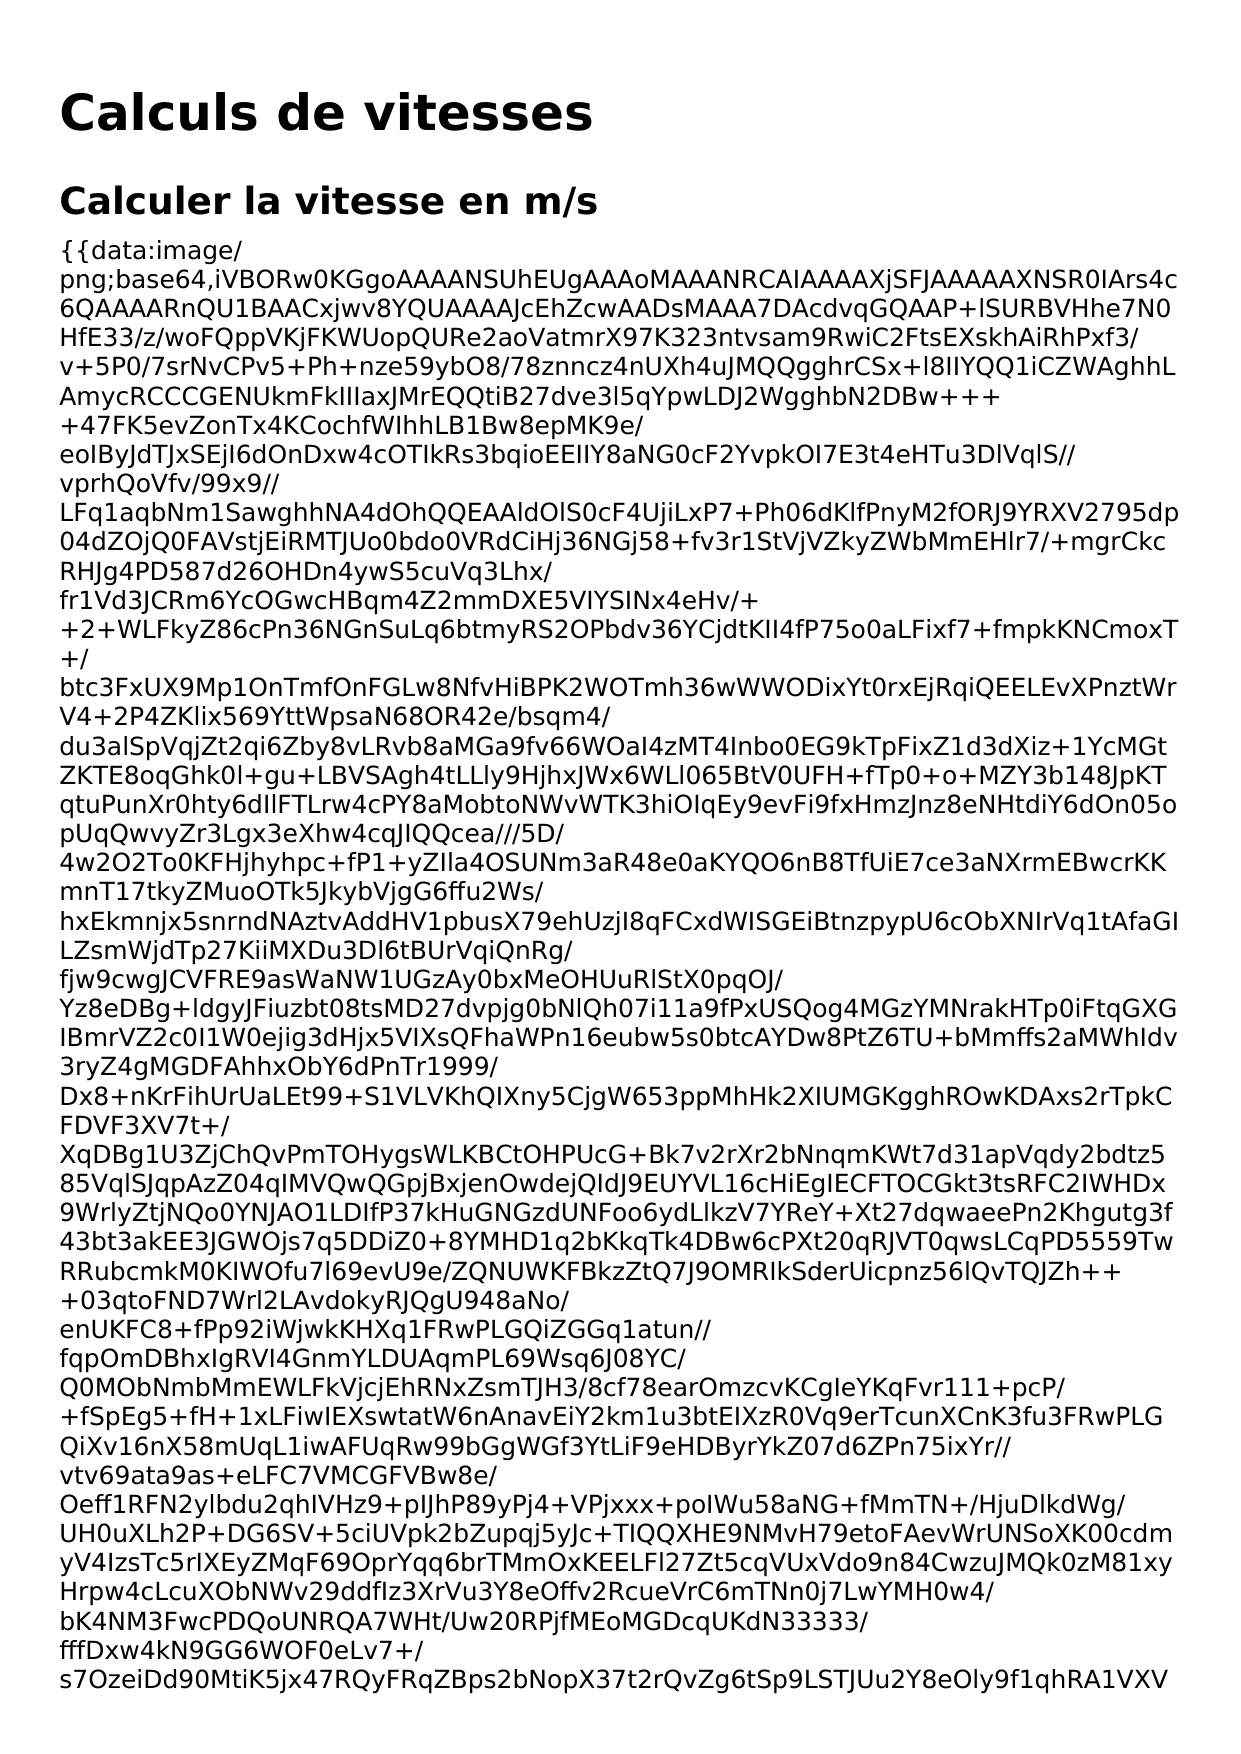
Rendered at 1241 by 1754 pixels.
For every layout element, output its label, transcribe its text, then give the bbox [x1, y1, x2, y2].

text {{data:image/png;base64,iVBORw0KGgoAAAANSUhEUgAAAoMAAANRCAIAAAAXjSFJAAAAAXNSR0IArs4c6QAAAARnQU1BAACxjwv8YQUAAAAJcEhZcwAADsMAAA7DAcdvqGQAAP+lSURBVHhe7N0HfE33/z/woFQppVKjFKWUopQURe2aoVatmrX97K323ntvsam9RwiC2FtsEXskhAiRhPxf3/v+5P0/7srNvCPv5+Ph+nze59ybO8/78znncz4nUXh4uJMQQgghrCSx+l8IIYQQ1iCZWAghhLAmycRCCCGENUkmFkIIIaxJMrEQQtiB27dve3l5qYpwLDJ2WgghbN2DBw++++47FK5evZonTx4KCochfWIhhLB1Bw8epMK9e/eoIByJdTJxSEjI6dOnDxw4cOTIkRs3bqioEEIIY8aNG0cF2YvpkOI7E3t4eHTu3DlVqlS//vprhQoVfv/99x9//LFq1aqbNm1SawghhNA4dOhQQEAAldOlS0cF4UjiLxP7+Ph06dKlfPnyM2fORJ9YRXV2795dp04dZOjQ0FAVstjEiRMTJUo0bdo0VRdCiHj36NGj58+fv3r1StVjVZkyZWbMmEHlr7/+mgrCkcRHJg4PD587d26OHDn4ywS5cuVq3Lhx/fr1Vd3JCRm6YcOGwcHBqm4Z2mmDXE5VIYSINx4eHv/++2+WLFkyZ86cPn36NGnSuLq6btmyRS2OPbdv36YCjdtKII4fP75o0aLFixf7+fmpkKNCmoxT+/btc3FxUX9Mp1OnTmfOnFGLw8NfvHiBPK2WOTmh36wWWODixYt0rxEjRqiQEELEvXPnztWrV4+2P4ZKlix569YttWpsaN68OR42e/bsqm4/du3alSpVqjZt2qi6Zby8vLRvb8aMGa9fv66WOaI4zMT4Inbo0EG9kTpFixZ1d3dXiz+1YcMGtZKTE8oqGhk0l+gu+LBVSAgh4tLLly9HjhxJWx6WLl065BtV0UFH+fTp0+o+MZY3b148JpKTqtuPunXr0hty6dIlFTLrw4cPY8aMobtoNWvWTK3hiOIqEy9evFi9fxHmzJnz8eNHtdiY6dOn05opUqQwvyZr3Lgx3eXhw4cqJIQQcea///5D/4w2O2To0KFHjhyhpc+fP1+yZIla4OSUNm3aR48e0aKYQO6nB8TfUiE7ce3aNXrmEBwcrKKmnT17tkyZMuoOTk5JkybVjgG6ffu2Ws/hxEkmnjx5snrndNAztvAddHV1pbusX79ehUzjI8qFCxdWISGEiBtnzpypU6cObXNIrVq1tAfaGILZsmWjdTp27KiiMXDu3Dl6tBUrVqiQnRg/fjw9cwgJCVFRE9asWaNW1UGzAy0bxMeOHUuRlStX0pqOJ/Yz8eDBg+ldgyJFiuzbt08tsMD27dvpjg0bNlQh07i11a9fPxUSQog4MGzYMNrakHTp0iFtqGXGIBmrVZ2c0I1W0ejig3dHjx5VIXsQFhaWPn16eubw5s0btcAYDw8PtZ6TU+bMmffs2aMWhIdv3ryZ4gMGDFAhhxObY6dPnTr1999/Dx8+nKrFihUrUaLEt99+S1VLVKhQIXny5CjgW653ppMhHk2XIUMGKgghROwKDAxs2rTpkCFDVF3XV7t+/XqDBg1U3ZjChQvPmTOHygsWLKBCtOHPUcG+Bk7v2rXr2bNnqmKWt7d31apVqdy2bdtz585VqlSJqpAzZ04qIMVQwQGpjBxjenOwdejQIdJ9EUYVL16cHiEgIECFTOCGkt3tsRFC2IWHDx9WrlyZtjNQo0YNJAO1LDIfP37kHuGNGzdUNFoo6ydLlkzV7YReY+Xt27dqwaeePn2Khgutg3f43bt3akEE3JGWOjs7q5DDiZ0+8YMHD1q2bKkqTk4DBw6cPXt20qRJVT0qwsLCqPD5559TwRRubcmkM0KIWOfu7l69evU9e/ZQNUWKFBkzZtQ7J9OMRIkSderUicpnz56lQvTQJZh+++03qtoFND7Wrl2LAvdokyRJQgU948aNo/enUKFC8+fPp92iWjwkKHXq1FRwPLGQiZGGq1atun//fqpOmDBhxIgRVI4GnmYLDUAqmPL69Wsq6J08YC/Q0MObNmbMmEWLFkVjcjEhRNxZsmTJH3/8cf78earOmzcvKCgIeYKqFvr111+pcP/+fSpEg5+fH+1xLFiwIEXswtatW6nAnavEiY2km1u3btEIXzR0Vq9erTcunXCnK3fu3FRwPLGQiXv16nX58mUqL1iwAFUqRw99bGgWGf3YtLiF9eHDByrYkZ07d6ZPn75ixYr//vtv69ata9as+eLFC7VMCGFVBw8e/Oeff1RFN2ylbdu2qhIVHz9+pIJhP89yPj4+VPjxxx+poIWu58aNG+fMmTN+/HjuDlkdWg/UH0uXLh2P+DG6SV+5ciUVpk2bZupqj5yJc+TIQQXHE9NMvH79etoFAevWrUNSoXK00cdmyV4IzsTc5rIXEyZMqF69OprYqq6brTMmOxKEELFl27Zt5cqVUxVdo9n84CwzuJMQk0zM81xyHrpw4cLcuXObNWv29ddfIz3XrVu3Y8eOffv2RcueVrC6mTNn0j7LwYMH0w4/bK4NM3FwcPDQoUNRQA7WHt/Uw20RPjfMEoMGDcqUKdN33333/fffDxw4kN9GG6WOF0eLv7+/s7OzeiDd90MtiK5jx47RQyFRqZBps2bNopX37t2rQvZg6tSp9LSTJUu2Y8eOly9f1qhRA1VXV [59, 236, 1181, 1694]
subtitle Calculer la vitesse en m/s [59, 180, 1181, 223]
subtitle Calculs de vitesses [59, 84, 1181, 142]
